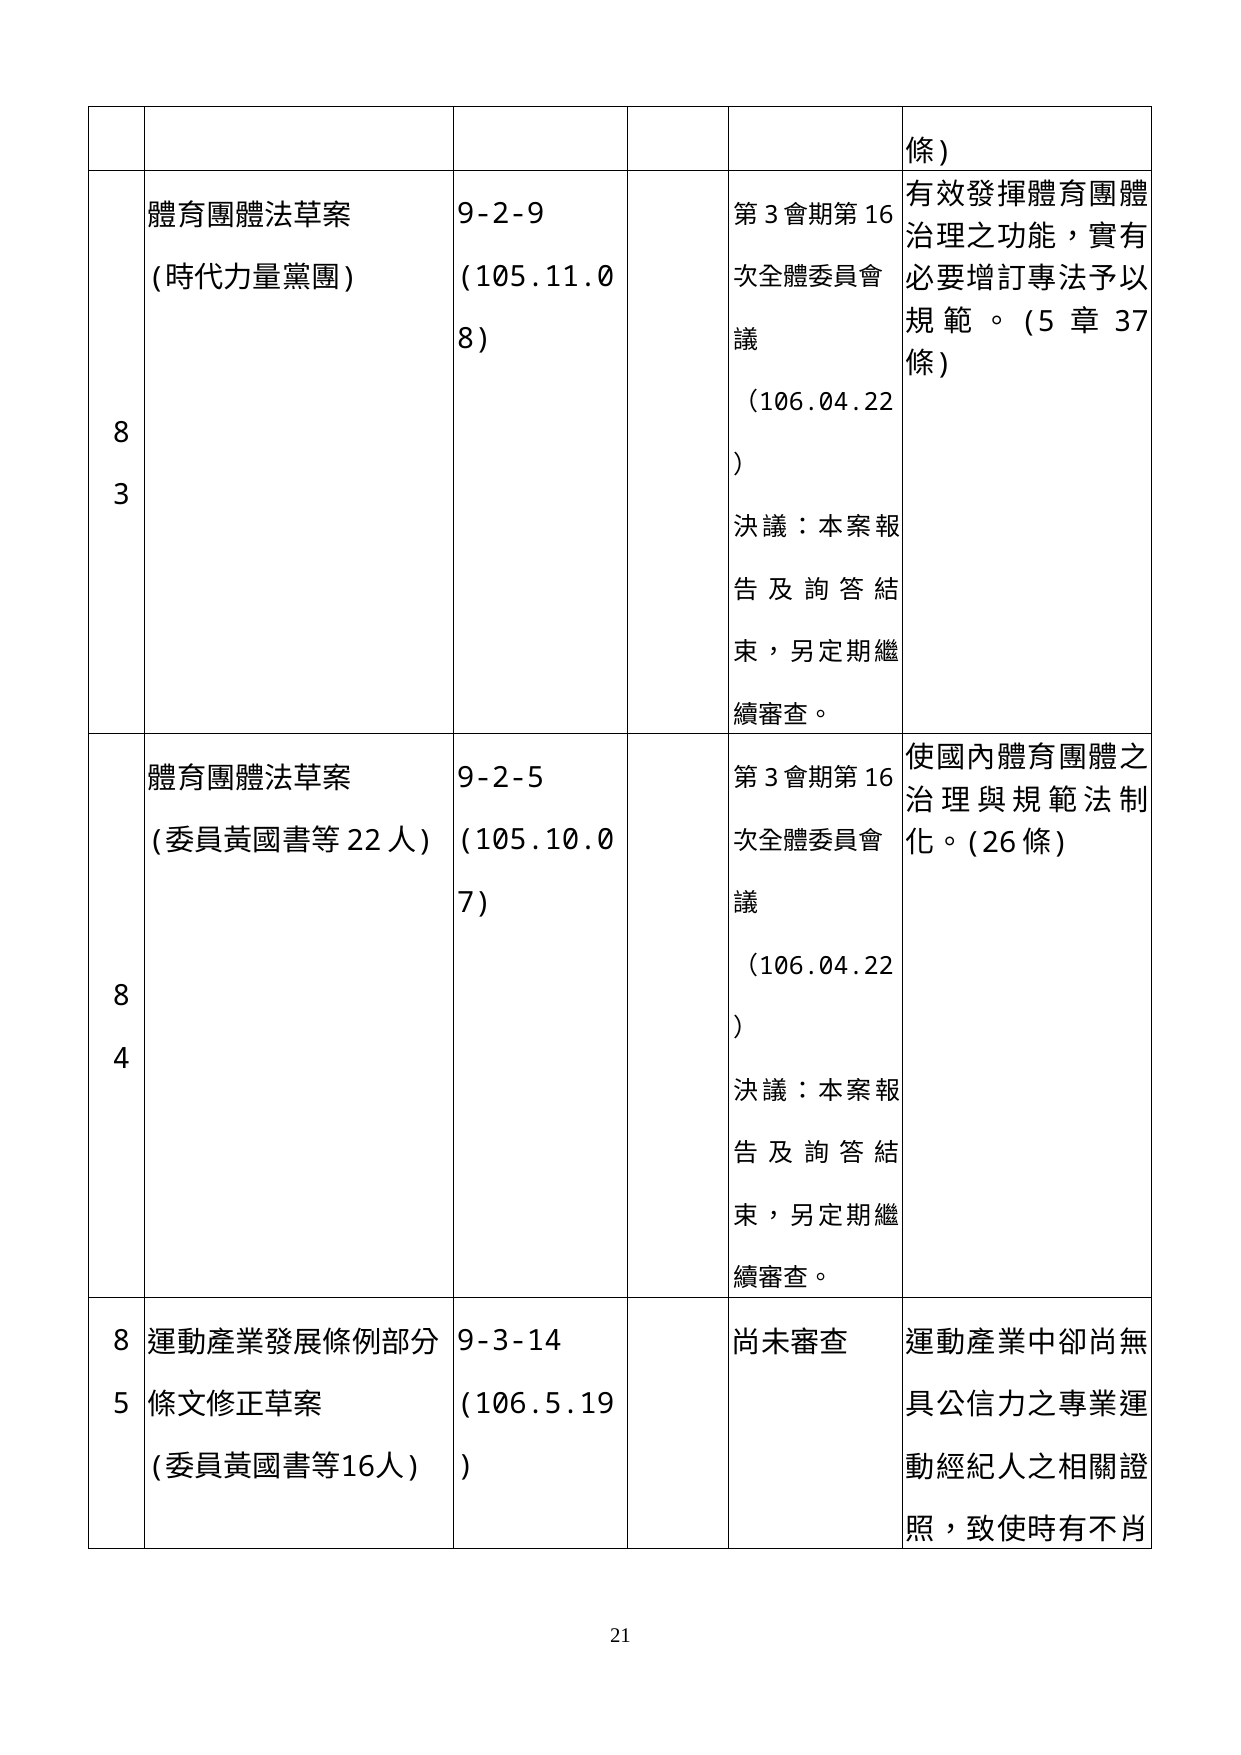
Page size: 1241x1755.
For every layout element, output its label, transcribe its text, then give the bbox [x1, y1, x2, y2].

table_cell 運動產業發展條例部分條文修正草案 (委員黃國書等16人) [145, 1298, 453, 1548]
table_cell 運動產業中卻尚無具公信力之專業運動經紀人之相關證照，致使時有不肖 [903, 1298, 1151, 1548]
table_cell [89, 107, 144, 169]
table_cell [89, 734, 144, 1297]
table_cell 9-3-14 (106.5.19) [454, 1298, 627, 1548]
table_cell [729, 107, 902, 169]
table_cell [628, 1298, 728, 1548]
table_cell [628, 734, 728, 1297]
table_cell 體育團體法草案 (委員黃國書等22人) [145, 734, 453, 1297]
table_cell 有效發揮體育團體治理之功能，實有必要增訂專法予以規範。(5章37條) [903, 171, 1151, 733]
table_cell [89, 1298, 144, 1548]
table_cell 使國內體育團體之治理與規範法制化。(26條) [903, 734, 1151, 1297]
table_cell [628, 107, 728, 169]
table_cell 第3會期第16次全體委員會議（106.04.22） 決議：本案報告及詢答結束，另定期繼續審查。 [729, 171, 902, 733]
table_cell 尚未審查 [729, 1298, 902, 1548]
table_cell [628, 171, 728, 733]
table_cell 9-2-5 (105.10.07) [454, 734, 627, 1297]
table_cell 條) [903, 107, 1151, 169]
table_cell [454, 107, 627, 169]
table_cell 體育團體法草案 (時代力量黨團) [145, 171, 453, 733]
table_cell [145, 107, 453, 169]
table_cell 第3會期第16次全體委員會議（106.04.22） 決議：本案報告及詢答結束，另定期繼續審查。 [729, 734, 902, 1297]
table_cell 9-2-9 (105.11.08) [454, 171, 627, 733]
table_cell [89, 171, 144, 733]
